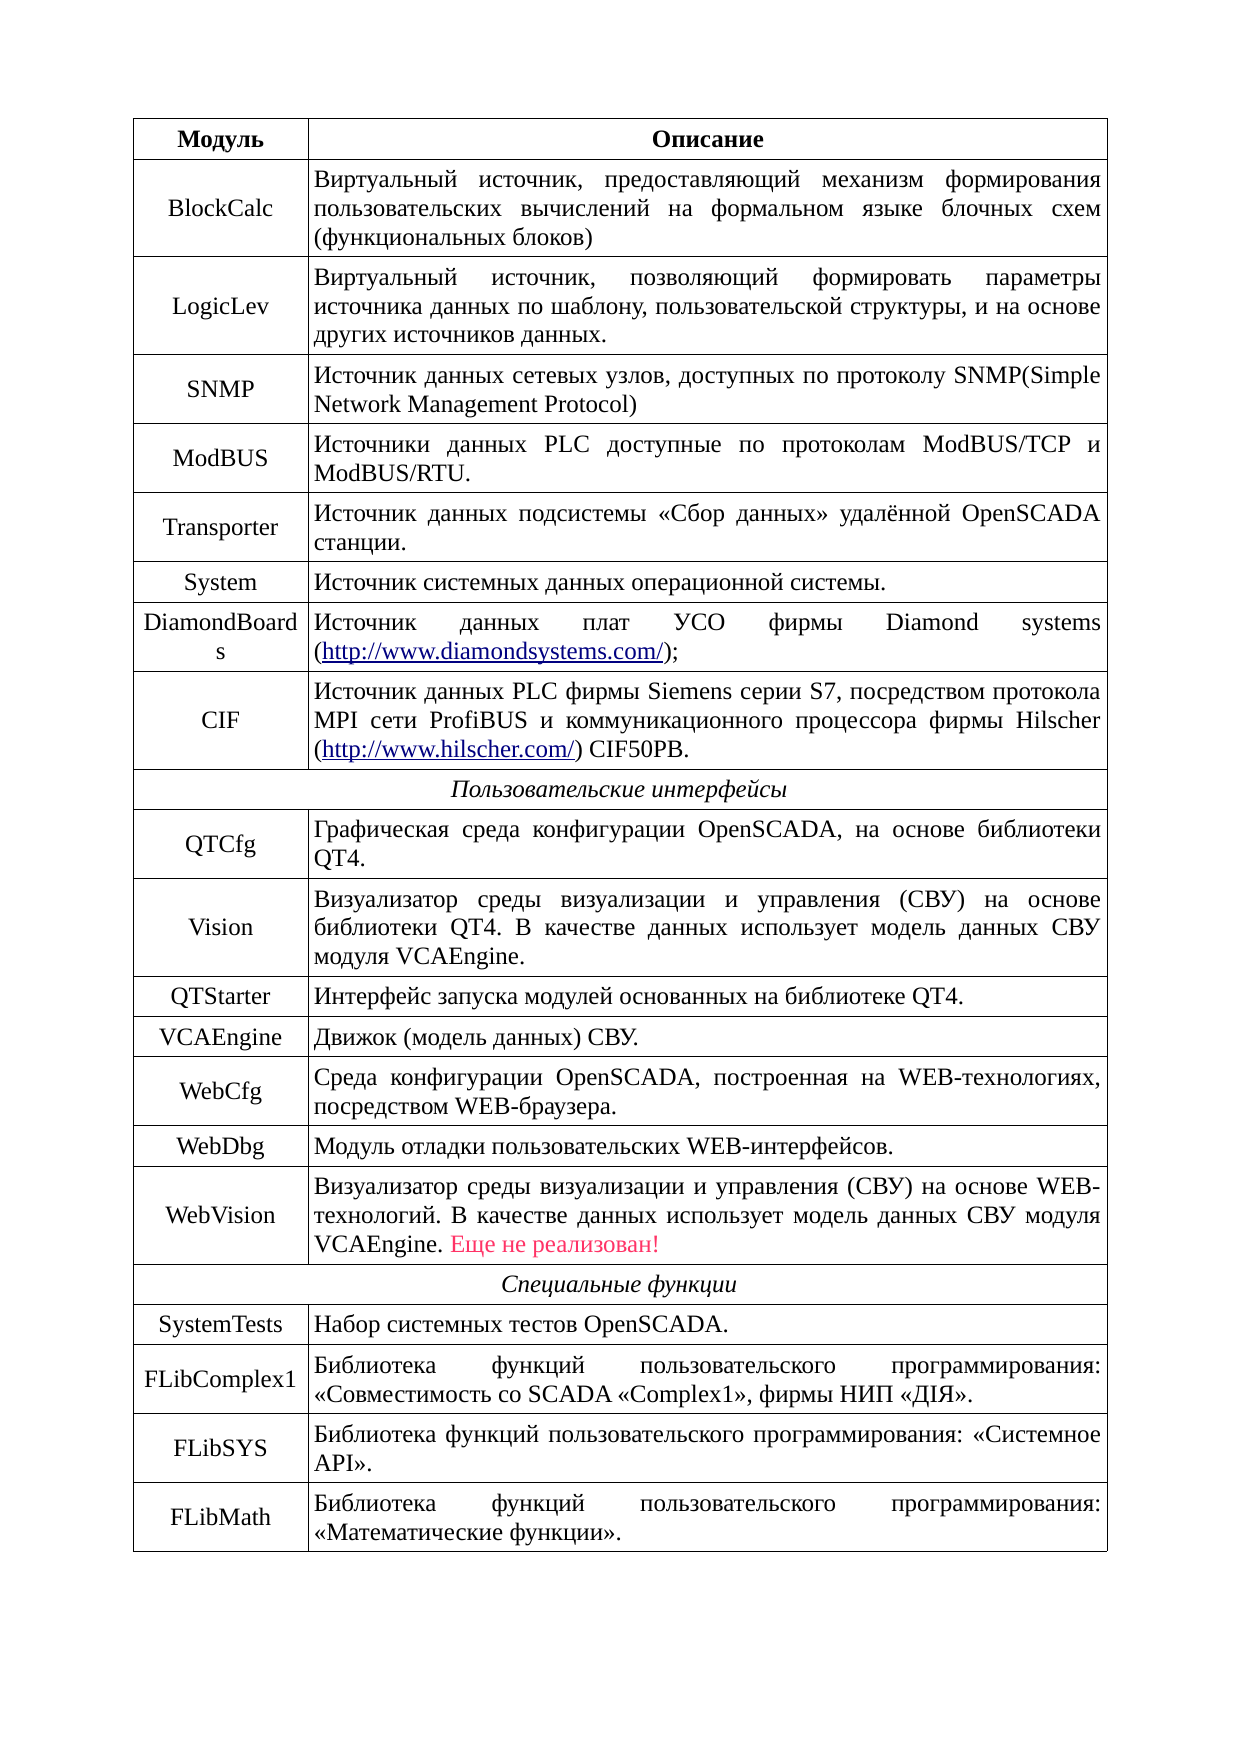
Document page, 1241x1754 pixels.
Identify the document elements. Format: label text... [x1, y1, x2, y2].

table_cell Библиотека функций пользовательского программирования: «Совместимость со SCADA «Complex1», фирмы НИП «ДIЯ». [309, 1345, 1107, 1413]
table_cell WebCfg [134, 1057, 308, 1125]
table_cell BlockCalc [134, 160, 308, 256]
table_cell Библиотека функций пользовательского программирования: «Системное API». [309, 1414, 1107, 1482]
table_cell DiamondBoards [134, 603, 308, 671]
table_cell QTCfg [134, 810, 308, 878]
table_header Описание [309, 119, 1107, 158]
table_cell Модуль отладки пользовательских WEB-интерфейсов. [309, 1126, 1107, 1166]
table_cell Vision [134, 879, 308, 976]
table_cell Визуализатор среды визуализации и управления (СВУ) на основе WEB-технологий. В качестве данных использует модель данных СВУ модуля VCAEngine. Еще не реализован! [309, 1167, 1107, 1263]
table_cell Визуализатор среды визуализации и управления (СВУ) на основе библиотеки QT4. В качестве данных использует модель данных СВУ модуля VCAEngine. [309, 879, 1107, 976]
table_cell ModBUS [134, 424, 308, 492]
table_cell LogicLev [134, 257, 308, 354]
table_cell FLibComplex1 [134, 1345, 308, 1413]
table_cell System [134, 562, 308, 602]
table_cell Источник данных сетевых узлов, доступных по протоколу SNMP(Simple Network Management Protocol) [309, 355, 1107, 423]
table_header Модуль [134, 119, 308, 158]
table_cell SystemTests [134, 1305, 308, 1344]
table_cell CIF [134, 672, 308, 768]
table_cell QTStarter [134, 977, 308, 1016]
table_cell WebDbg [134, 1126, 308, 1166]
table_cell Графическая среда конфигурации OpenSCADA, на основе библиотеки QT4. [309, 810, 1107, 878]
table_cell Движок (модель данных) СВУ. [309, 1017, 1107, 1056]
table_cell Виртуальный источник, позволяющий формировать параметры источника данных по шаблону, пользовательской структуры, и на основе других источников данных. [309, 257, 1107, 354]
table_cell Специальные функции [134, 1265, 1107, 1304]
table_cell Пользовательские интерфейсы [134, 770, 1107, 809]
table_cell Библиотека функций пользовательского программирования: «Математические функции». [309, 1483, 1107, 1551]
table_cell Источник данных плат УСО фирмы Diamond systems (http://www.diamondsystems.com/); [309, 603, 1107, 671]
table_cell Набор системных тестов OpenSCADA. [309, 1305, 1107, 1344]
table_cell SNMP [134, 355, 308, 423]
table_cell Источник данных подсистемы «Сбор данных» удалённой OpenSCADA станции. [309, 493, 1107, 561]
table_cell Источники данных PLC доступные по протоколам ModBUS/TCP и ModBUS/RTU. [309, 424, 1107, 492]
table_cell VCAEngine [134, 1017, 308, 1056]
table_cell Среда конфигурации OpenSCADA, построенная на WEB-технологиях, посредством WEB-браузера. [309, 1057, 1107, 1125]
table_cell Источник системных данных операционной системы. [309, 562, 1107, 602]
table_cell Источник данных PLC фирмы Siemens серии S7, посредством протокола MPI сети ProfiBUS и коммуникационного процессора фирмы Hilscher (http://www.hilscher.com/) CIF50PB. [309, 672, 1107, 768]
table_cell Виртуальный источник, предоставляющий механизм формирования пользовательских вычислений на формальном языке блочных схем (функциональных блоков) [309, 160, 1107, 256]
table_cell FLibMath [134, 1483, 308, 1551]
table_cell Transporter [134, 493, 308, 561]
table_cell FLibSYS [134, 1414, 308, 1482]
table_cell WebVision [134, 1167, 308, 1263]
table_cell Интерфейс запуска модулей основанных на библиотеке QT4. [309, 977, 1107, 1016]
